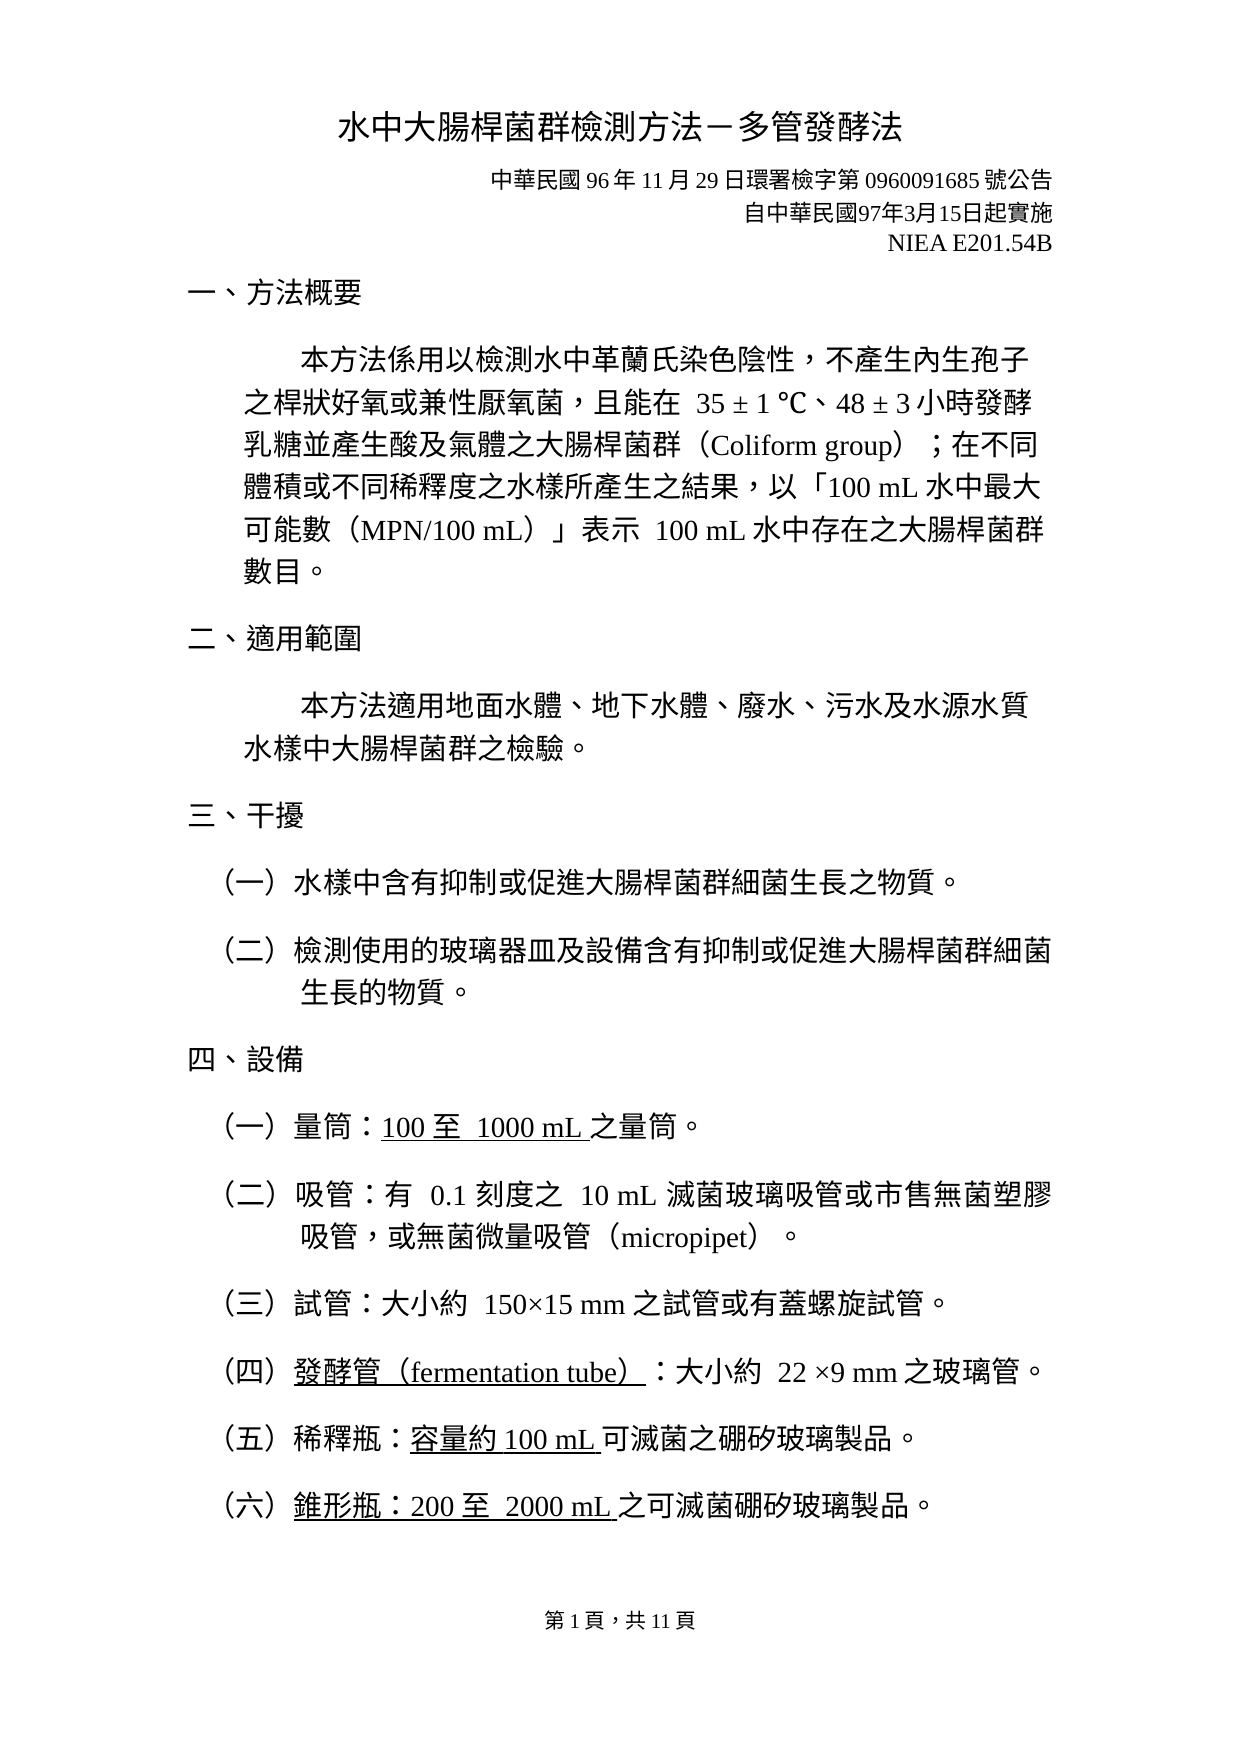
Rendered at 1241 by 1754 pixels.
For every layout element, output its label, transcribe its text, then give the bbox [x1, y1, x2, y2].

text NIEA E201.54B [187, 228, 1053, 257]
text 自中華民國97年3月15日起實施 [187, 195, 1053, 228]
text （四）發酵管（fermentation tube）：大小約 22 ×9 mm之玻璃管。 [206, 1348, 1053, 1390]
subtitle 水中大腸桿菌群檢測方法－多管發酵法 [187, 101, 1053, 149]
text 本方法適用地面水體、地下水體、廢水、污水及水源水質水樣中大腸桿菌群之檢驗。 [244, 683, 1053, 767]
subtitle 四、設備 [187, 1037, 1053, 1079]
subtitle 三、干擾 [187, 792, 1053, 835]
subtitle 二、適用範圍 [187, 616, 1053, 658]
text （三）試管：大小約 150×15 mm 之試管或有蓋螺旋試管。 [206, 1281, 1053, 1323]
text （五）稀釋瓶：容量約100 mL可滅菌之硼矽玻璃製品。 [206, 1415, 1053, 1458]
text 中華民國96年11月29日環署檢字第0960091685號公告 [187, 162, 1053, 195]
text （二）檢測使用的玻璃器皿及設備含有抑制或促進大腸桿菌群細菌生長的物質。 [206, 927, 1053, 1012]
text （六）錐形瓶：200 至 2000 mL之可滅菌硼矽玻璃製品。 [206, 1483, 1053, 1525]
subtitle 一、方法概要 [187, 269, 1053, 312]
text （二）吸管：有 0.1 刻度之 10 mL 滅菌玻璃吸管或市售無菌塑膠吸管，或無菌微量吸管（micropipet）。 [206, 1171, 1053, 1256]
text （一）量筒：100 至 1000 mL 之量筒。 [206, 1104, 1053, 1146]
text （一）水樣中含有抑制或促進大腸桿菌群細菌生長之物質。 [206, 860, 1053, 902]
text 本方法係用以檢測水中革蘭氏染色陰性，不產生內生孢子之桿狀好氧或兼性厭氧菌，且能在 35 ± 1 ℃、48 ± 3小時發酵乳糖並產生酸及氣體之大腸桿菌群（Coliform group）；在不同體積或不同稀釋度之水樣所產生之結果，以「100 mL 水中最大可能數（MPN/100 mL）」表示 100 mL 水中存在之大腸桿菌群數目。 [244, 337, 1053, 591]
